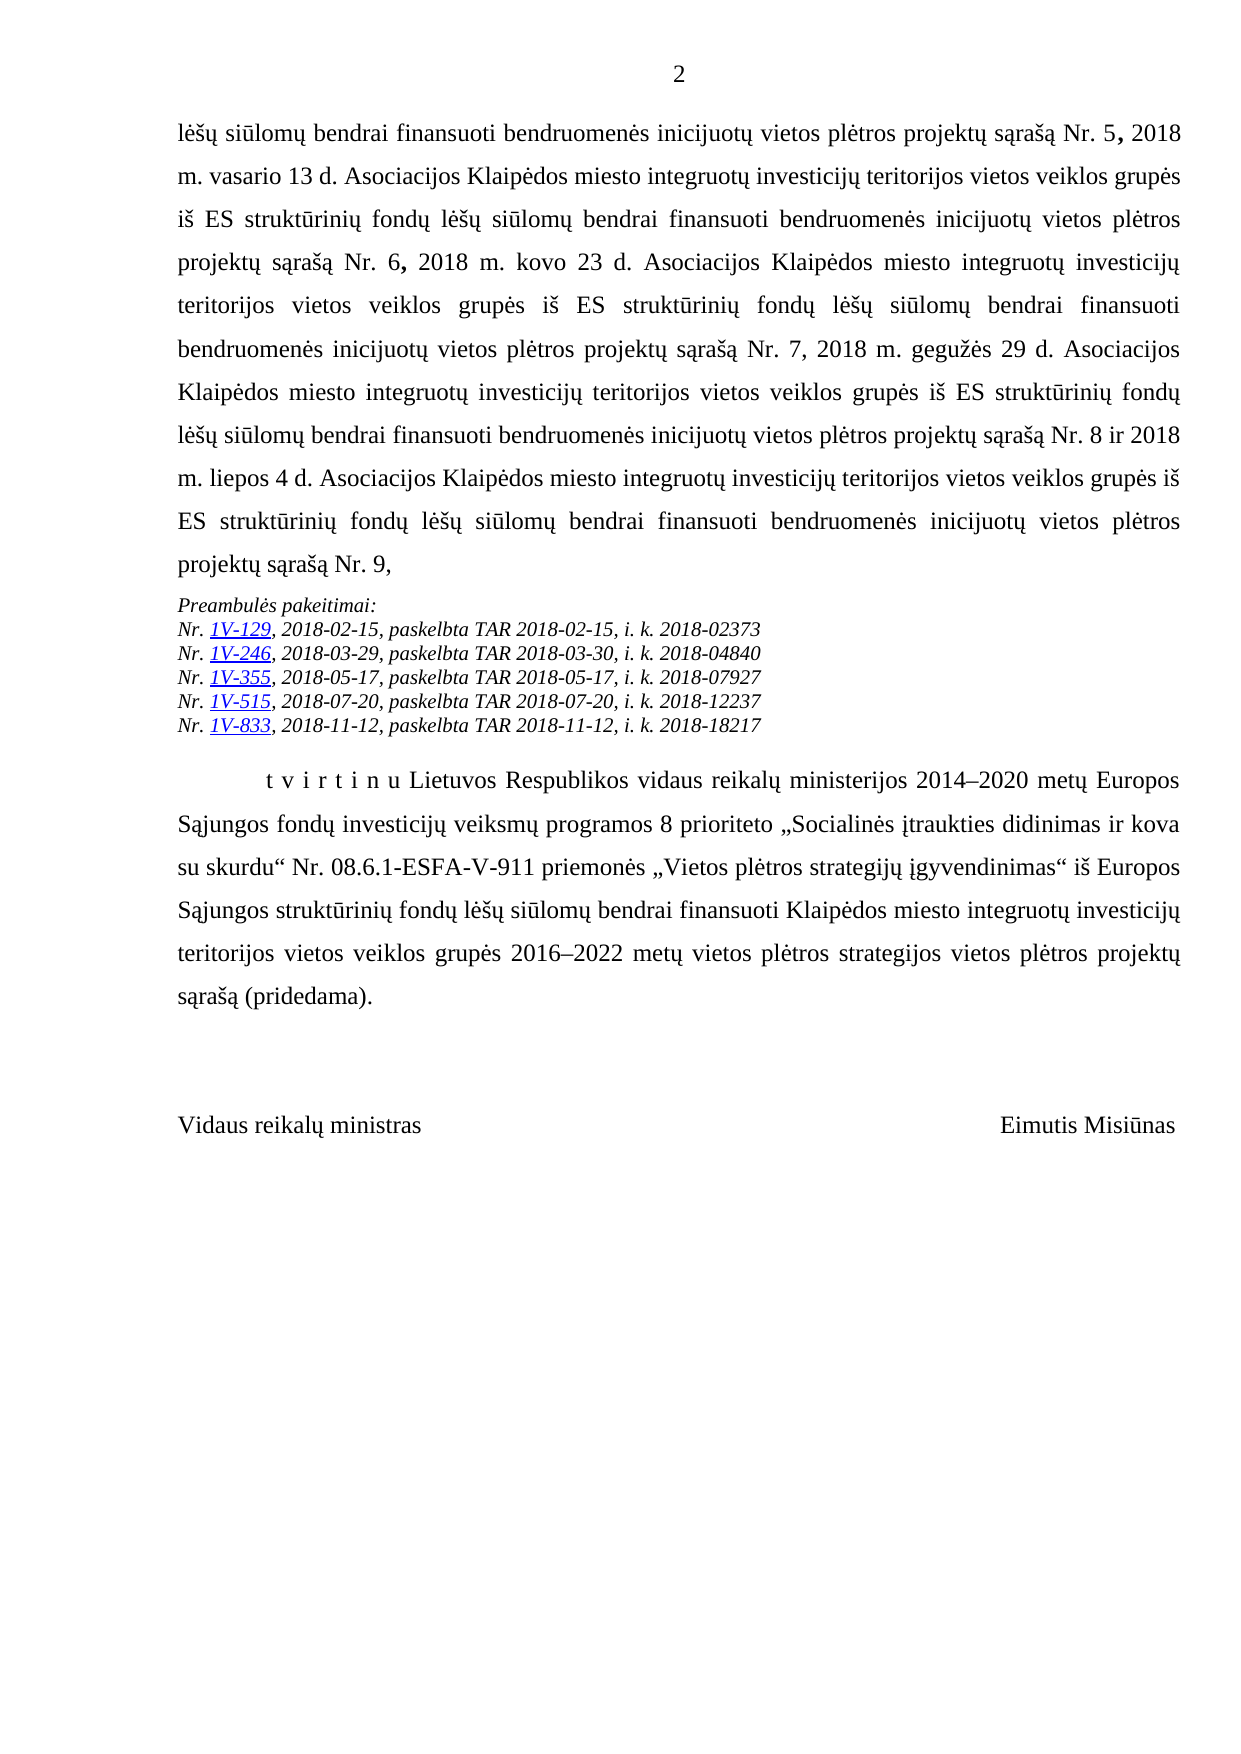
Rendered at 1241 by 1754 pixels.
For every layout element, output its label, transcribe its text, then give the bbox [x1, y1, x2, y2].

text Vidaus reikalų ministras Eimutis Misiūnas [177, 1111, 1181, 1139]
text lėšų siūlomų bendrai finansuoti bendruomenės inicijuotų vietos plėtros projektų sąrašą Nr. 5, 2018 m. vasario 13 d. Asociacijos Klaipėdos miesto integruotų investicijų teritorijos vietos veiklos grupės iš ES struktūrinių fondų lėšų siūlomų bendrai finansuoti bendruomenės inicijuotų vietos plėtros projektų sąrašą Nr. 6, 2018 m. kovo 23 d. Asociacijos Klaipėdos miesto integruotų investicijų teritorijos vietos veiklos grupės iš ES struktūrinių fondų lėšų siūlomų bendrai finansuoti bendruomenės inicijuotų vietos plėtros projektų sąrašą Nr. 7, 2018 m. gegužės 29 d. Asociacijos Klaipėdos miesto integruotų investicijų teritorijos vietos veiklos grupės iš ES struktūrinių fondų lėšų siūlomų bendrai finansuoti bendruomenės inicijuotų vietos plėtros projektų sąrašą Nr. 8 ir 2018 m. liepos 4 d. Asociacijos Klaipėdos miesto integruotų investicijų teritorijos vietos veiklos grupės iš ES struktūrinių fondų lėšų siūlomų bendrai finansuoti bendruomenės inicijuotų vietos plėtros projektų sąrašą Nr. 9, [177, 118, 1181, 578]
text t v i r t i n u Lietuvos Respublikos vidaus reikalų ministerijos 2014–2020 metų Europos Sąjungos fondų investicijų veiksmų programos 8 prioriteto „Socialinės įtraukties didinimas ir kova su skurdu“ Nr. 08.6.1-ESFA-V-911 priemonės „Vietos plėtros strategijų įgyvendinimas“ iš Europos Sąjungos struktūrinių fondų lėšų siūlomų bendrai finansuoti Klaipėdos miesto integruotų investicijų teritorijos vietos veiklos grupės 2016–2022 metų vietos plėtros strategijos vietos plėtros projektų sąrašą (pridedama). [177, 766, 1181, 1010]
text Nr. 1V-246, 2018-03-29, paskelbta TAR 2018-03-30, i. k. 2018-04840 [177, 641, 1181, 665]
text Nr. 1V-515, 2018-07-20, paskelbta TAR 2018-07-20, i. k. 2018-12237 [177, 689, 1181, 713]
text Preambulės pakeitimai: [177, 592, 1181, 617]
text Nr. 1V-355, 2018-05-17, paskelbta TAR 2018-05-17, i. k. 2018-07927 [177, 665, 1181, 689]
text Nr. 1V-833, 2018-11-12, paskelbta TAR 2018-11-12, i. k. 2018-18217 [177, 713, 1181, 737]
text Nr. 1V-129, 2018-02-15, paskelbta TAR 2018-02-15, i. k. 2018-02373 [177, 617, 1181, 641]
